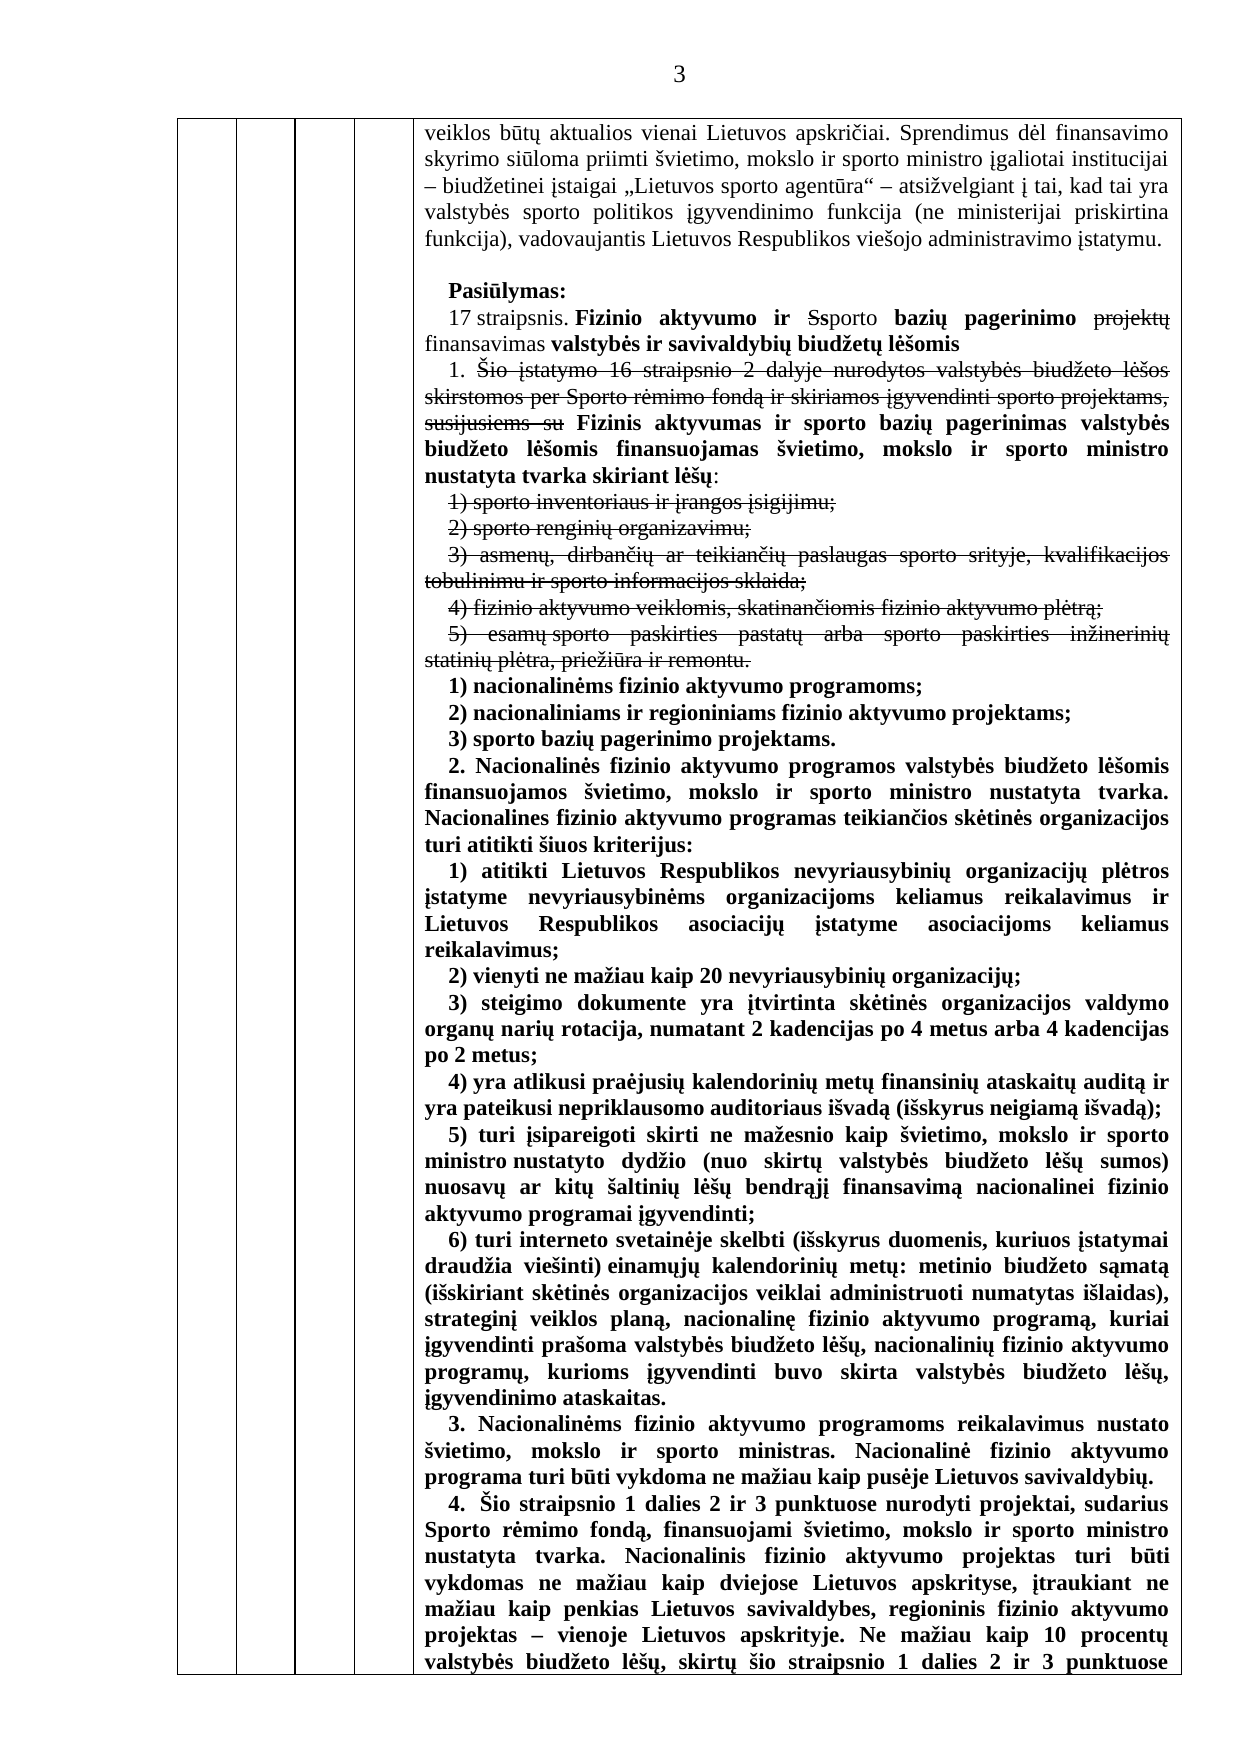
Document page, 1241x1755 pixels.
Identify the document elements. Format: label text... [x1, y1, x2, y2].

table_cell [237, 119, 294, 1674]
table_cell [355, 119, 413, 1674]
table_cell veiklos būtų aktualios vienai Lietuvos apskričiai. Sprendimus dėl finansavimo skyrimo siūloma priimti švietimo, mokslo ir sporto ministro įgaliotai institucijai – biudžetinei įstaigai „Lietuvos sporto agentūra“ – atsižvelgiant į tai, kad tai yra valstybės sporto politikos įgyvendinimo funkcija (ne ministerijai priskirtina funkcija), vadovaujantis Lietuvos Respublikos viešojo administravimo įstatymu. Pasiūlymas: 17 straipsnis. Fizinio aktyvumo ir Ssporto bazių pagerinimo projektų finansavimas valstybės ir savivaldybių biudžetų lėšomis 1. Šio įstatymo 16 straipsnio 2 dalyje nurodytos valstybės biudžeto lėšos skirstomos per Sporto rėmimo fondą ir skiriamos įgyvendinti sporto projektams, susijusiems su Fizinis aktyvumas ir sporto bazių pagerinimas valstybės biudžeto lėšomis finansuojamas švietimo, mokslo ir sporto ministro nustatyta tvarka skiriant lėšų: 1) sporto inventoriaus ir įrangos įsigijimu; 2) sporto renginių organizavimu; 3) asmenų, dirbančių ar teikiančių paslaugas sporto srityje, kvalifikacijos tobulinimu ir sporto informacijos sklaida; 4) fizinio aktyvumo veiklomis, skatinančiomis fizinio aktyvumo plėtrą; 5) esamų sporto paskirties pastatų arba sporto paskirties inžinerinių statinių plėtra, priežiūra ir remontu. 1) nacionalinėms fizinio aktyvumo programoms; 2) nacionaliniams ir regioniniams fizinio aktyvumo projektams; 3) sporto bazių pagerinimo projektams. 2. Nacionalinės fizinio aktyvumo programos valstybės biudžeto lėšomis finansuojamos švietimo, mokslo ir sporto ministro nustatyta tvarka. Nacionalines fizinio aktyvumo programas teikiančios skėtinės organizacijos turi atitikti šiuos kriterijus: 1) atitikti Lietuvos Respublikos nevyriausybinių organizacijų plėtros įstatyme nevyriausybinėms organizacijoms keliamus reikalavimus ir Lietuvos Respublikos asociacijų įstatyme asociacijoms keliamus reikalavimus; 2) vienyti ne mažiau kaip 20 nevyriausybinių organizacijų; 3) steigimo dokumente yra įtvirtinta skėtinės organizacijos valdymo organų narių rotacija, numatant 2 kadencijas po 4 metus arba 4 kadencijas po 2 metus; 4) yra atlikusi praėjusių kalendorinių metų finansinių ataskaitų auditą ir yra pateikusi nepriklausomo auditoriaus išvadą (išskyrus neigiamą išvadą); 5) turi įsipareigoti skirti ne mažesnio kaip švietimo, mokslo ir sporto ministro nustatyto dydžio (nuo skirtų valstybės biudžeto lėšų sumos) nuosavų ar kitų šaltinių lėšų bendrąjį finansavimą nacionalinei fizinio aktyvumo programai įgyvendinti; 6) turi interneto svetainėje skelbti (išskyrus duomenis, kuriuos įstatymai draudžia viešinti) einamųjų kalendorinių metų: metinio biudžeto sąmatą (išskiriant skėtinės organizacijos veiklai administruoti numatytas išlaidas), strateginį veiklos planą, nacionalinę fizinio aktyvumo programą, kuriai įgyvendinti prašoma valstybės biudžeto lėšų, nacionalinių fizinio aktyvumo programų, kurioms įgyvendinti buvo skirta valstybės biudžeto lėšų, įgyvendinimo ataskaitas. 3. Nacionalinėms fizinio aktyvumo programoms reikalavimus nustato švietimo, mokslo ir sporto ministras. Nacionalinė fizinio aktyvumo programa turi būti vykdoma ne mažiau kaip pusėje Lietuvos savivaldybių. 4. Šio straipsnio 1 dalies 2 ir 3 punktuose nurodyti projektai, sudarius Sporto rėmimo fondą, finansuojami švietimo, mokslo ir sporto ministro nustatyta tvarka. Nacionalinis fizinio aktyvumo projektas turi būti vykdomas ne mažiau kaip dviejose Lietuvos apskrityse, įtraukiant ne mažiau kaip penkias Lietuvos savivaldybes, regioninis fizinio aktyvumo projektas – vienoje Lietuvos apskrityje. Ne mažiau kaip 10 procentų valstybės biudžeto lėšų, skirtų šio straipsnio 1 dalies 2 ir 3 punktuose [414, 119, 1181, 1674]
table_cell [296, 119, 354, 1674]
table_cell [178, 119, 236, 1674]
